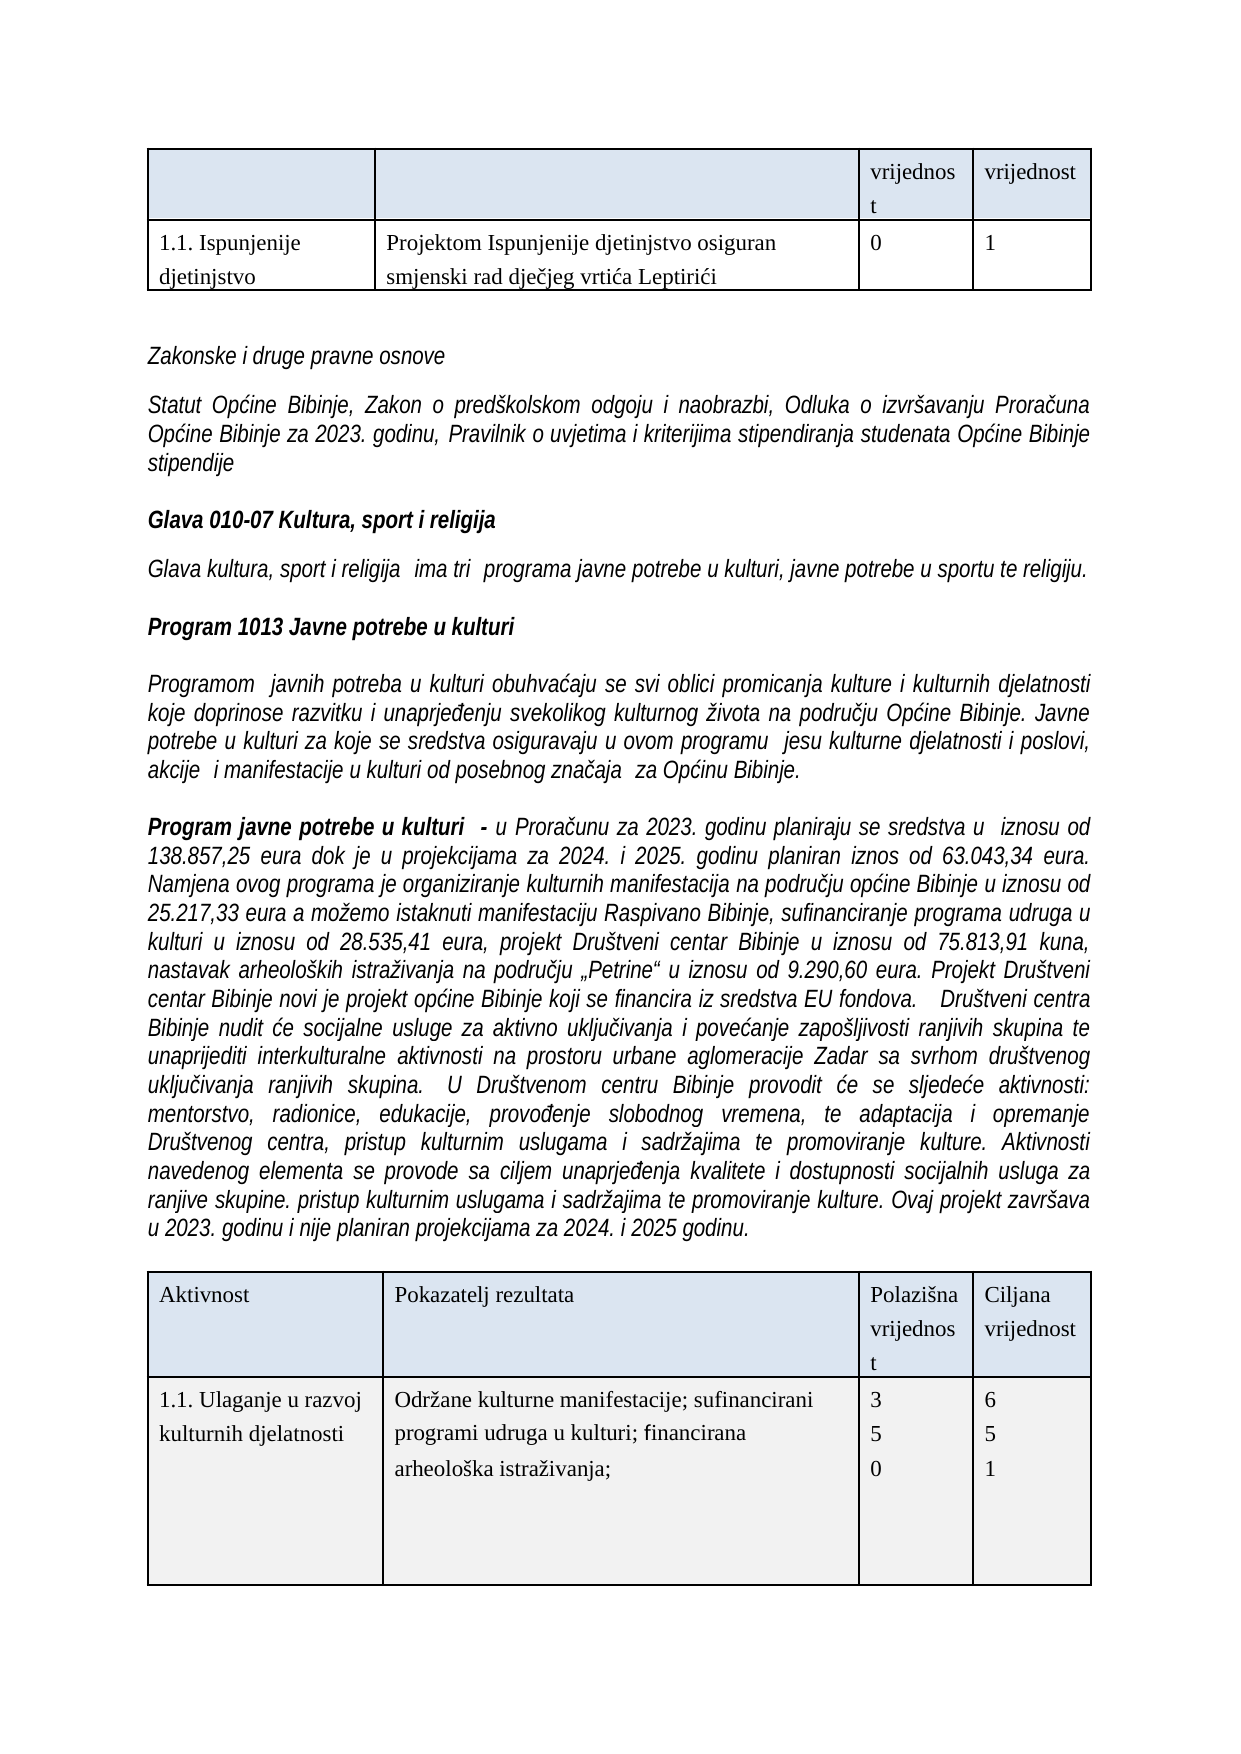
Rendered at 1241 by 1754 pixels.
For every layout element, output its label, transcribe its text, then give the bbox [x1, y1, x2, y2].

text Programom javnih potreba u kulturi obuhvaćaju se svi oblici promicanja kulture i kulturnih djelatnosti koje doprinose razvitku i unaprjeđenju svekolikog kulturnog života na području Općine Bibinje. Javne potrebe u kulturi za koje se sredstva osiguravaju u ovom programu jesu kulturne djelatnosti i poslovi, akcije i manifestacije u kulturi od posebnog značaja za Općinu Bibinje. [148, 669, 1093, 783]
text Program javne potrebe u kulturi - u Proračunu za 2023. godinu planiraju se sredstva u iznosu od 138.857,25 eura dok je u projekcijama za 2024. i 2025. godinu planiran iznos od 63.043,34 eura. Namjena ovog programa je organiziranje kulturnih manifestacija na području općine Bibinje u iznosu od 25.217,33 eura a možemo istaknuti manifestaciju Raspivano Bibinje, sufinanciranje programa udruga u kulturi u iznosu od 28.535,41 eura, projekt Društveni centar Bibinje u iznosu od 75.813,91 kuna, nastavak arheoloških istraživanja na području „Petrine“ u iznosu od 9.290,60 eura. Projekt Društveni centar Bibinje novi je projekt općine Bibinje koji se financira iz sredstva EU fondova. Društveni centra Bibinje nudit će socijalne usluge za aktivno uključivanja i povećanje zapošljivosti ranjivih skupina te unaprijediti interkulturalne aktivnosti na prostoru urbane aglomeracije Zadar sa svrhom društvenog uključivanja ranjivih skupina. U Društvenom centru Bibinje provodit će se sljedeće aktivnosti: mentorstvo, radionice, edukacije, provođenje slobodnog vremena, te adaptacija i opremanje Društvenog centra, pristup kulturnim uslugama i sadržajima te promoviranje kulture. Aktivnosti navedenog elementa se provode sa ciljem unaprjeđenja kvalitete i dostupnosti socijalnih usluga za ranjive skupine. pristup kulturnim uslugama i sadržajima te promoviranje kulture. Ovaj projekt završava u 2023. godinu i nije planiran projekcijama za 2024. i 2025 godinu. [148, 812, 1093, 1242]
table_cell 0 [860, 221, 972, 289]
table_header Ciljana vrijednost [974, 1273, 1090, 1376]
table_cell 1 [974, 221, 1090, 289]
table_header vrijednost [974, 150, 1090, 218]
text Program 1013 Javne potrebe u kulturi [148, 612, 1093, 640]
table_cell 3 5 0 [860, 1378, 972, 1584]
table_cell 1.1. Ispunjenije djetinjstvo [149, 221, 374, 289]
text Glava 010-07 Kultura, sport i religija [148, 505, 1093, 533]
table_header Aktivnost [149, 1273, 382, 1376]
table_cell 1.1. Ulaganje u razvoj kulturnih djelatnosti [149, 1378, 382, 1584]
table_header vrijednost [860, 150, 972, 218]
table_header Pokazatelj rezultata [384, 1273, 858, 1376]
table_cell 6 5 1 [974, 1378, 1090, 1584]
table_header Polazišna vrijednost [860, 1273, 972, 1376]
table_cell Održane kulturne manifestacije; sufinancirani programi udruga u kulturi; financirana arheološka istraživanja; [384, 1378, 858, 1584]
text Zakonske i druge pravne osnove [148, 341, 1093, 369]
text Statut Općine Bibinje, Zakon o predškolskom odgoju i naobrazbi, Odluka o izvršavanju Proračuna Općine Bibinje za 2023. godinu, Pravilnik o uvjetima i kriterijima stipendiranja studenata Općine Bibinje stipendije [148, 390, 1093, 476]
table_cell Projektom Ispunjenije djetinjstvo osiguran smjenski rad dječjeg vrtića Leptirići [376, 221, 858, 289]
table_header [149, 150, 374, 218]
table_header [376, 150, 858, 218]
text Glava kultura, sport i religija ima tri programa javne potrebe u kulturi, javne potrebe u sportu te religiju. [148, 554, 1093, 583]
